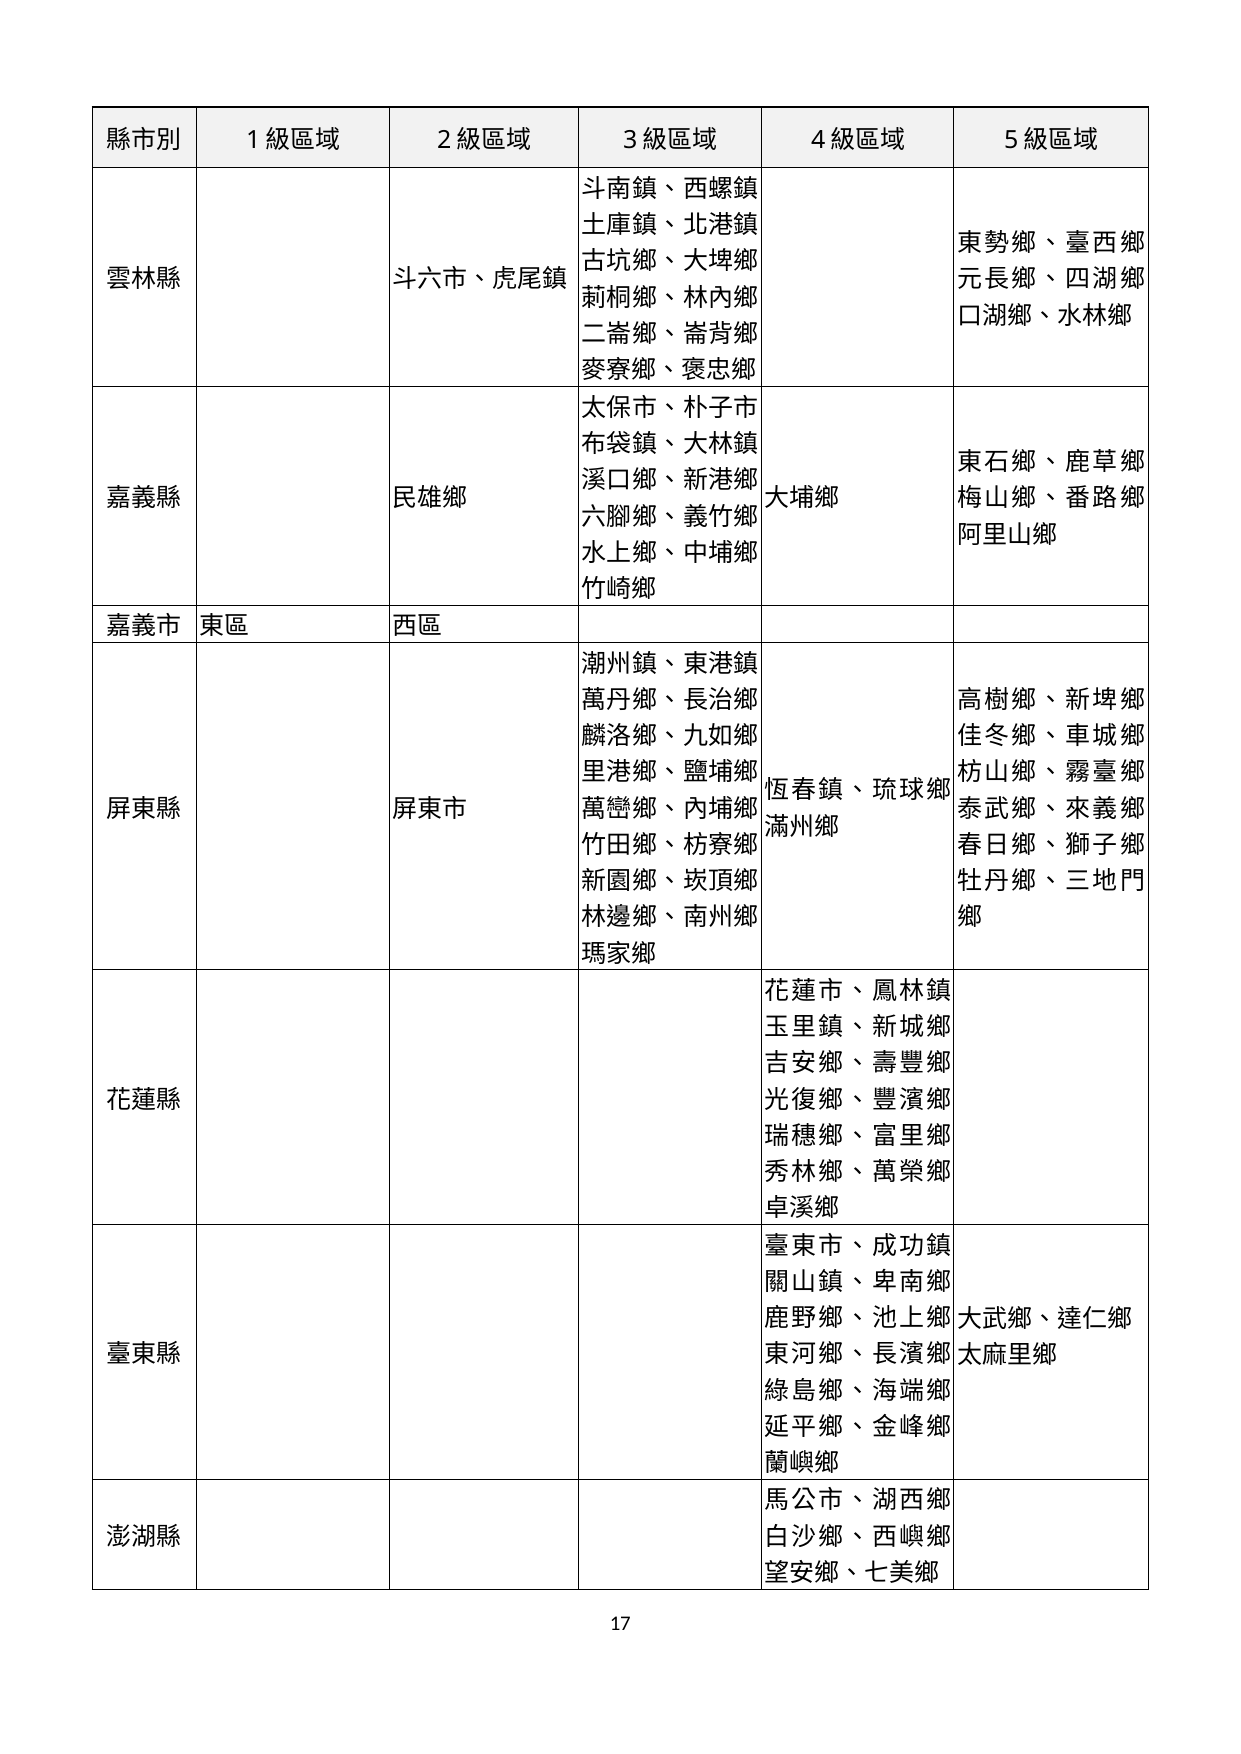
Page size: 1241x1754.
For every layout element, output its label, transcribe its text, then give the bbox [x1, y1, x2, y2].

table_cell 東石鄉、鹿草鄉梅山鄉、番路鄉阿里山鄉 [954, 387, 1148, 605]
table_cell 大武鄉、達仁鄉太麻里鄉 [954, 1225, 1148, 1479]
table_cell 澎湖縣 [93, 1480, 196, 1589]
table_cell [579, 1480, 761, 1589]
table_cell [579, 970, 761, 1224]
table_cell [954, 970, 1148, 1224]
table_cell [197, 970, 389, 1224]
table_cell [197, 643, 389, 969]
table_cell 西區 [390, 606, 578, 642]
table_header 1級區域 [197, 108, 389, 167]
table_cell [762, 606, 953, 642]
table_cell [954, 606, 1148, 642]
table_cell 嘉義縣 [93, 387, 196, 605]
table_cell [197, 387, 389, 605]
table_cell 大埔鄉 [762, 387, 953, 605]
table_cell 雲林縣 [93, 168, 196, 386]
table_cell 恆春鎮、琉球鄉滿州鄉 [762, 643, 953, 969]
table_cell [390, 1480, 578, 1589]
table_cell [390, 970, 578, 1224]
table_header 4級區域 [762, 108, 953, 167]
table_cell 屏東市 [390, 643, 578, 969]
table_cell 臺東縣 [93, 1225, 196, 1479]
table_cell [197, 1225, 389, 1479]
table_header 3級區域 [579, 108, 761, 167]
table_cell 潮州鎮、東港鎮萬丹鄉、長治鄉麟洛鄉、九如鄉里港鄉、鹽埔鄉萬巒鄉、內埔鄉竹田鄉、枋寮鄉新園鄉、崁頂鄉林邊鄉、南州鄉瑪家鄉 [579, 643, 761, 969]
table_cell [390, 1225, 578, 1479]
table_cell 斗南鎮、西螺鎮土庫鎮、北港鎮古坑鄉、大埤鄉莿桐鄉、林內鄉二崙鄉、崙背鄉麥寮鄉、褒忠鄉 [579, 168, 761, 386]
table_cell [954, 1480, 1148, 1589]
table_cell 花蓮縣 [93, 970, 196, 1224]
table_cell 太保市、朴子市布袋鎮、大林鎮溪口鄉、新港鄉六腳鄉、義竹鄉水上鄉、中埔鄉竹崎鄉 [579, 387, 761, 605]
table_cell 東區 [197, 606, 389, 642]
table_cell 臺東市、成功鎮關山鎮、卑南鄉鹿野鄉、池上鄉東河鄉、長濱鄉綠島鄉、海端鄉延平鄉、金峰鄉蘭嶼鄉 [762, 1225, 953, 1479]
table_cell 花蓮市、鳳林鎮玉里鎮、新城鄉吉安鄉、壽豐鄉光復鄉、豐濱鄉瑞穗鄉、富里鄉秀林鄉、萬榮鄉卓溪鄉 [762, 970, 953, 1224]
table_header 縣市別 [93, 108, 196, 167]
table_cell [197, 1480, 389, 1589]
table_cell 屏東縣 [93, 643, 196, 969]
table_cell [579, 1225, 761, 1479]
table_cell 馬公市、湖西鄉白沙鄉、西嶼鄉望安鄉、七美鄉 [762, 1480, 953, 1589]
table_cell [197, 168, 389, 386]
table_cell [579, 606, 761, 642]
table_cell 高樹鄉、新埤鄉佳冬鄉、車城鄉枋山鄉、霧臺鄉泰武鄉、來義鄉春日鄉、獅子鄉牡丹鄉、三地門鄉 [954, 643, 1148, 969]
table_cell 嘉義市 [93, 606, 196, 642]
table_cell 斗六市、虎尾鎮 [390, 168, 578, 386]
table_header 2級區域 [390, 108, 578, 167]
table_cell [762, 168, 953, 386]
table_cell 東勢鄉、臺西鄉元長鄉、四湖鄉口湖鄉、水林鄉 [954, 168, 1148, 386]
table_header 5級區域 [954, 108, 1148, 167]
table_cell 民雄鄉 [390, 387, 578, 605]
